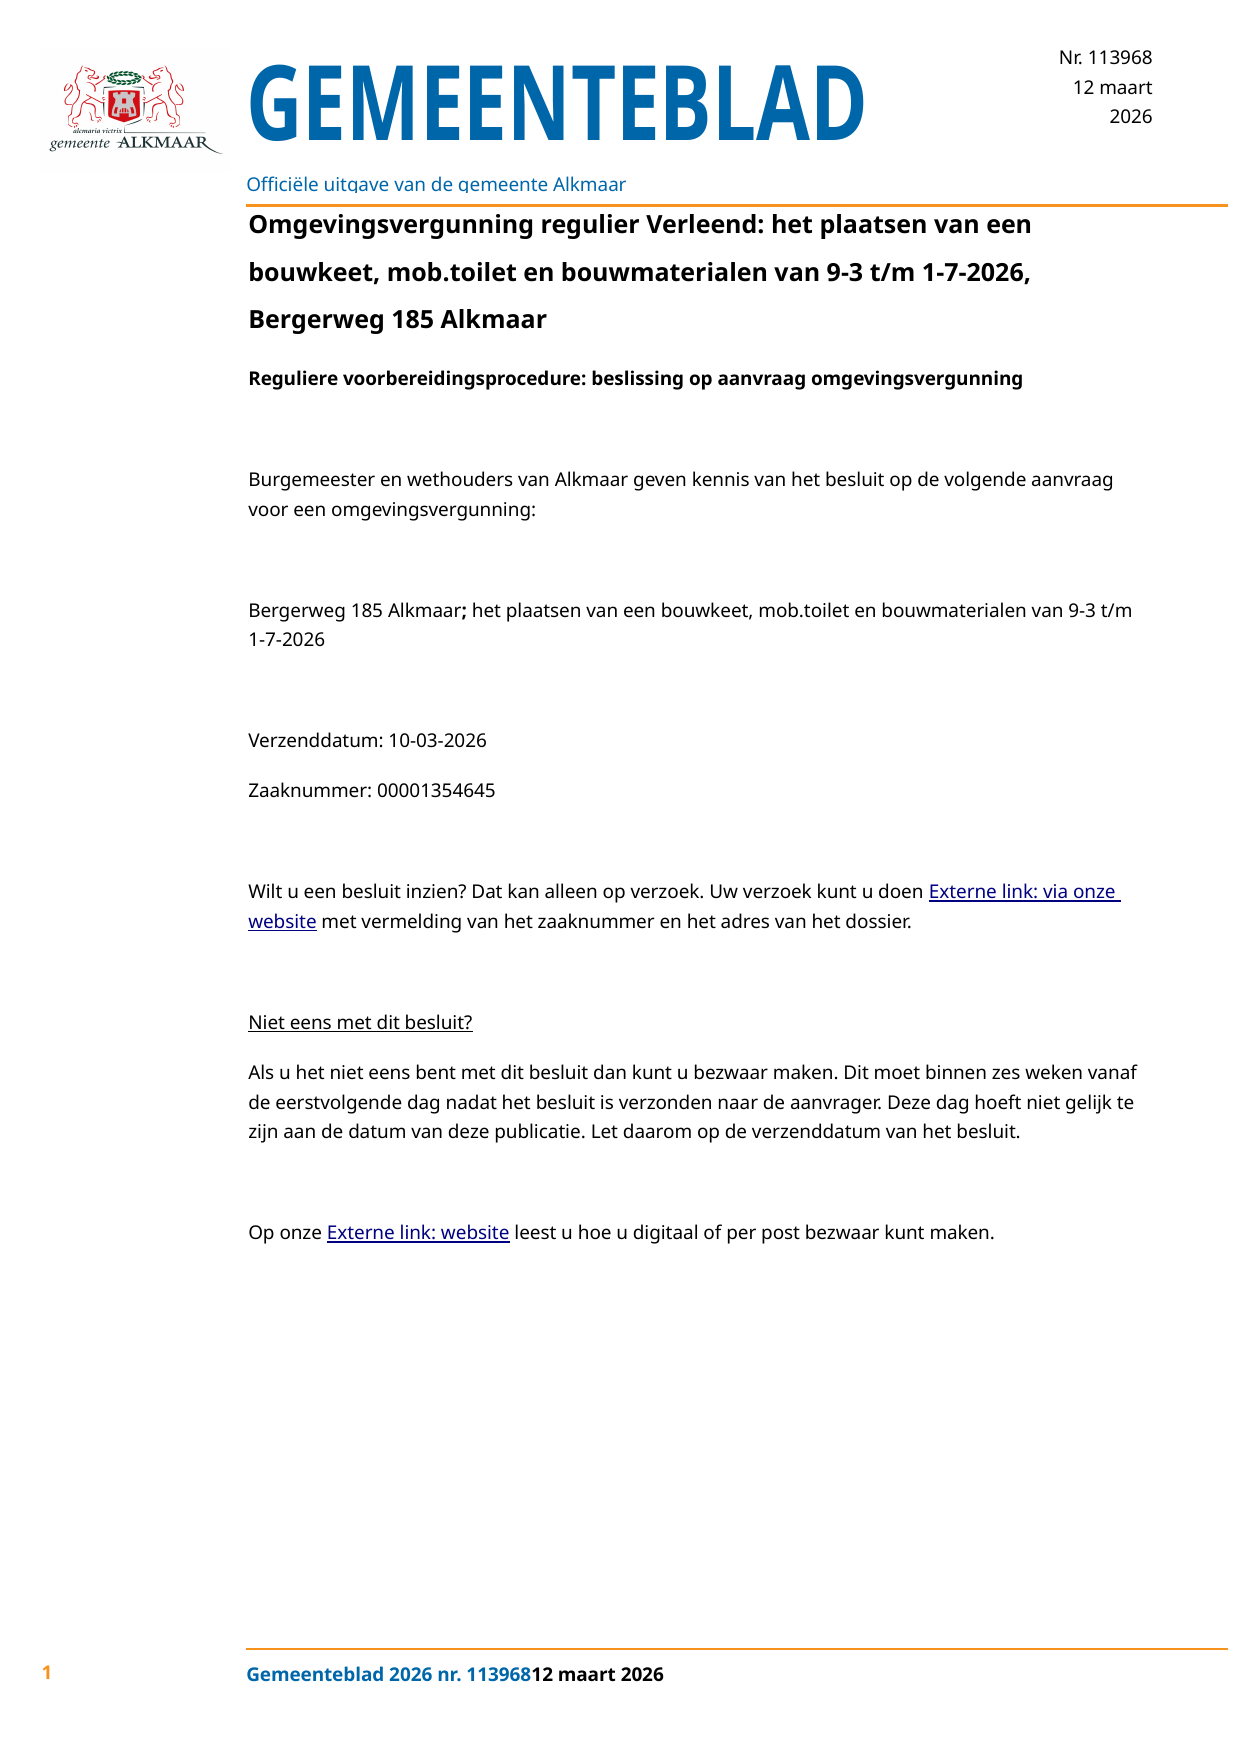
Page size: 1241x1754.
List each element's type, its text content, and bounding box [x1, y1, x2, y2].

text Burgemeester en wethouders van Alkmaar geven kennis van het besluit op de volgende aanvraag voor een omgevingsvergunning: [248, 466, 1152, 522]
text Reguliere voorbereidingsprocedure: beslissing op aanvraag omgevingsvergunning [248, 366, 1152, 391]
text Zaaknummer: 00001354645 [248, 778, 1152, 803]
text Als u het niet eens bent met dit besluit dan kunt u bezwaar maken. Dit moet binnen zes weken vanaf de eerstvolgende dag nadat het besluit is verzonden naar de aanvrager. Deze dag hoeft niet gelijk te zijn aan de datum van deze publicatie. Let daarom op de verzenddatum van het besluit. [248, 1059, 1152, 1144]
text Op onze Externe link: website leest u hoe u digitaal of per post bezwaar kunt maken. [248, 1219, 1152, 1245]
text Bergerweg 185 Alkmaar; het plaatsen van een bouwkeet, mob.toilet en bouwmaterialen van 9-3 t/m 1-7-2026 [248, 597, 1152, 652]
picture [41, 47, 231, 172]
text Niet eens met dit besluit? [248, 1009, 1152, 1034]
text Verzenddatum: 10-03-2026 [248, 727, 1152, 753]
text Omgevingsvergunning regulier Verleend: het plaatsen van een bouwkeet, mob.toilet en bouwmaterialen van 9-3 t/m 1-7-2026, Bergerweg 185 Alkmaar [248, 207, 1152, 336]
text Wilt u een besluit inzien? Dat kan alleen op verzoek. Uw verzoek kunt u doen Externe link: via onze website met vermelding van het zaaknummer en het adres van het dossier. [248, 878, 1152, 934]
